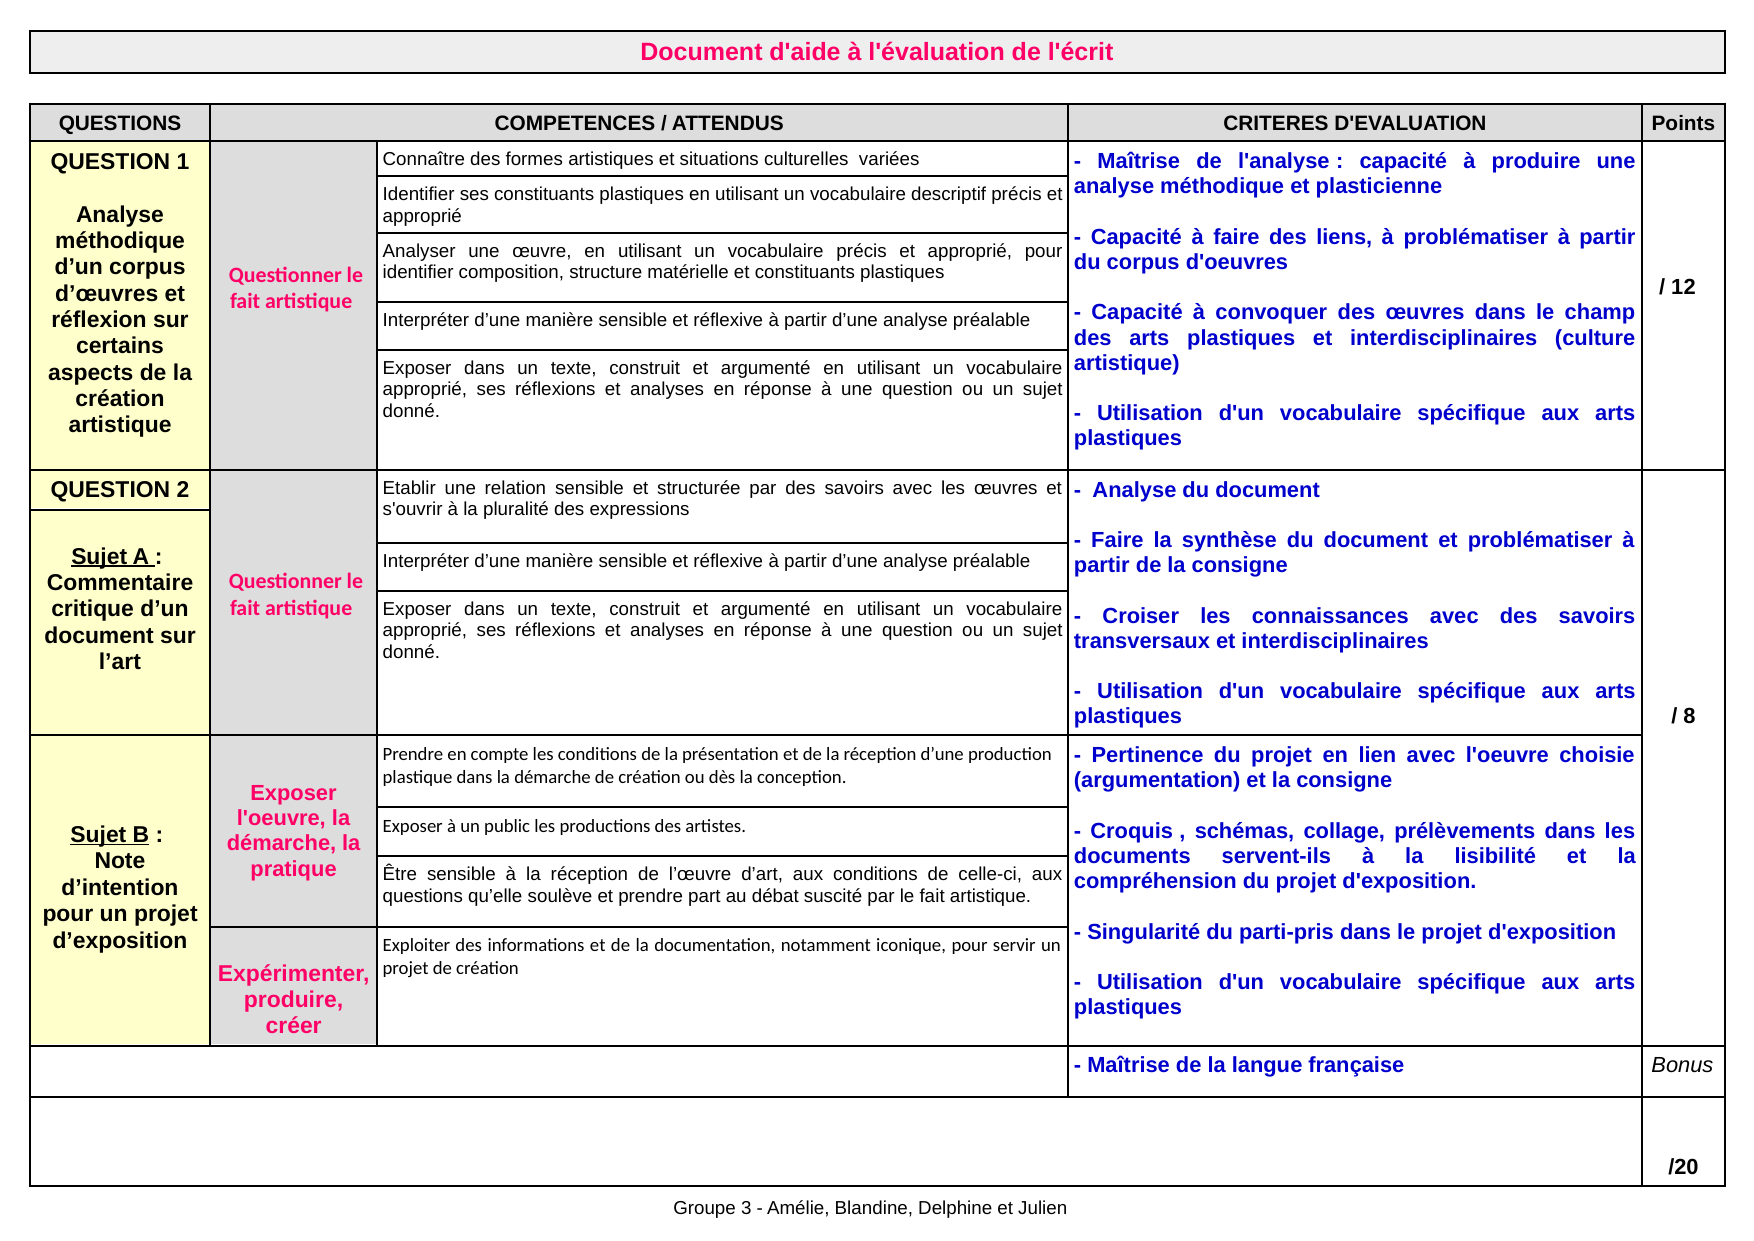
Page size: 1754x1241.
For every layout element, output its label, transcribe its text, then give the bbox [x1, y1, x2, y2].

table_cell Sujet A : Commentaire critique d’un document sur l’art [31, 511, 209, 734]
table_cell Être sensible à la réception de l’œuvre d’art, aux conditions de celle-ci, aux questions qu’elle soulève et prendre part au débat suscité par le fait artistique. [378, 857, 1067, 926]
table_cell Questionner le fait artistique [211, 142, 376, 469]
table_cell [31, 1098, 1641, 1185]
table_cell Exposer dans un texte, construit et argumenté en utilisant un vocabulaire approprié, ses réflexions et analyses en réponse à une question ou un sujet donné. [378, 592, 1067, 734]
table_cell [31, 1047, 1067, 1096]
table_cell Analyser une œuvre, en utilisant un vocabulaire précis et approprié, pour identifier composition, structure matérielle et constituants plastiques [378, 234, 1067, 301]
table_cell Exposer à un public les productions des artistes. [378, 808, 1067, 855]
table_header Points [1643, 105, 1724, 140]
table_header Document d'aide à l'évaluation de l'écrit [31, 32, 1724, 72]
table_cell /20 [1643, 1098, 1724, 1185]
table_cell QUESTION 2 [31, 471, 209, 508]
table_cell / 8 [1643, 471, 1724, 1044]
table_cell Interpréter d’une manière sensible et réflexive à partir d’une analyse préalable [378, 544, 1067, 590]
table_cell / 12 [1643, 142, 1724, 469]
table_cell Connaître des formes artistiques et situations culturelles variées [378, 142, 1067, 175]
table_cell - Analyse du document - Faire la synthèse du document et problématiser à partir de la consigne - Croiser les connaissances avec des savoirs transversaux et interdisciplinaires - Utilisation d'un vocabulaire spécifique aux arts plastiques [1069, 471, 1641, 734]
table_cell - Pertinence du projet en lien avec l'oeuvre choisie (argumentation) et la consigne - Croquis , schémas, collage, prélèvements dans les documents servent-ils à la lisibilité et la compréhension du projet d'exposition. - Singularité du parti-pris dans le projet d'exposition - Utilisation d'un vocabulaire spécifique aux arts plastiques [1069, 736, 1641, 1044]
table_header CRITERES D'EVALUATION [1069, 105, 1641, 140]
table_cell - Maîtrise de l'analyse : capacité à produire une analyse méthodique et plasticienne - Capacité à faire des liens, à problématiser à partir du corpus d'oeuvres - Capacité à convoquer des œuvres dans le champ des arts plastiques et interdisciplinaires (culture artistique) - Utilisation d'un vocabulaire spécifique aux arts plastiques [1069, 142, 1641, 469]
table_cell - Maîtrise de la langue française [1069, 1047, 1641, 1096]
table_cell QUESTION 1 Analyse méthodique d’un corpus d’œuvres et réflexion sur certains aspects de la création artistique [31, 142, 209, 469]
table_cell Exposer dans un texte, construit et argumenté en utilisant un vocabulaire approprié, ses réflexions et analyses en réponse à une question ou un sujet donné. [378, 351, 1067, 469]
table_cell Etablir une relation sensible et structurée par des savoirs avec les œuvres et s'ouvrir à la pluralité des expressions [378, 471, 1067, 542]
table_cell Interpréter d’une manière sensible et réflexive à partir d’une analyse préalable [378, 303, 1067, 349]
table_cell Identifier ses constituants plastiques en utilisant un vocabulaire descriptif précis et approprié [378, 177, 1067, 232]
table_header COMPETENCES / ATTENDUS [211, 105, 1067, 140]
table_cell Questionner le fait artistique [211, 471, 376, 734]
table_cell Expérimenter, produire, créer [211, 928, 376, 1044]
table_cell Prendre en compte les conditions de la présentation et de la réception d’une production plastique dans la démarche de création ou dès la conception. [378, 736, 1067, 806]
table_header QUESTIONS [31, 105, 209, 140]
table_cell Exposer l'oeuvre, la démarche, la pratique [211, 736, 376, 926]
table_cell Exploiter des informations et de la documentation, notamment iconique, pour servir un projet de création [378, 928, 1067, 1044]
table_cell Sujet B : Note d’intention pour un projet d’exposition [31, 736, 209, 1044]
table_cell Bonus [1643, 1047, 1724, 1096]
